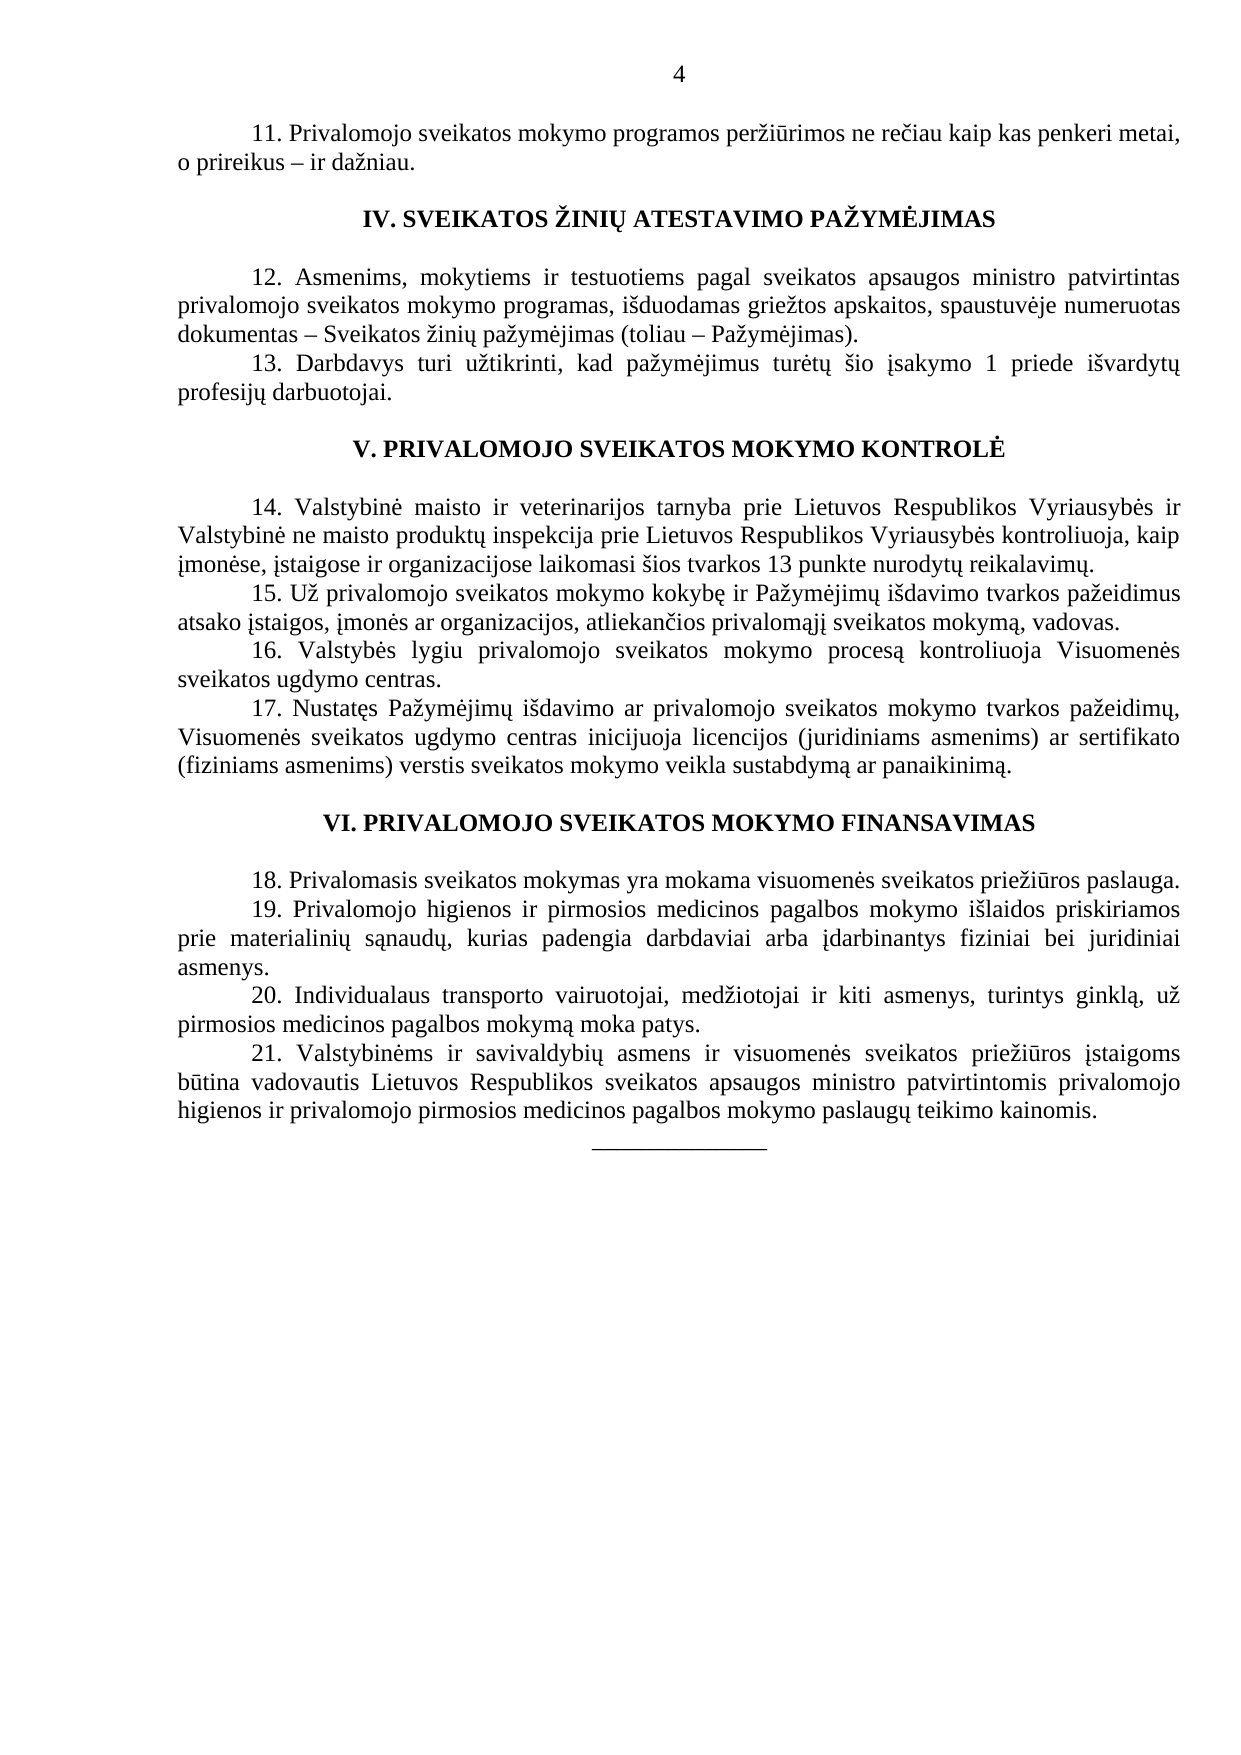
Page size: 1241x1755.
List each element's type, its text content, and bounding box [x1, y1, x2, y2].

text 12. Asmenims, mokytiems ir testuotiems pagal sveikatos apsaugos ministro patvirtintas privalomojo sveikatos mokymo programas, išduodamas griežtos apskaitos, spaustuvėje numeruotas dokumentas – Sveikatos žinių pažymėjimas (toliau – Pažymėjimas). [177, 262, 1181, 348]
text 19. Privalomojo higienos ir pirmosios medicinos pagalbos mokymo išlaidos priskiriamos prie materialinių sąnaudų, kurias padengia darbdaviai arba įdarbinantys fiziniai bei juridiniai asmenys. [177, 894, 1181, 981]
text 21. Valstybinėms ir savivaldybių asmens ir visuomenės sveikatos priežiūros įstaigoms būtina vadovautis Lietuvos Respublikos sveikatos apsaugos ministro patvirtintomis privalomojo higienos ir privalomojo pirmosios medicinos pagalbos mokymo paslaugų teikimo kainomis. [177, 1038, 1181, 1124]
text 17. Nustatęs Pažymėjimų išdavimo ar privalomojo sveikatos mokymo tvarkos pažeidimų, Visuomenės sveikatos ugdymo centras inicijuoja licencijos (juridiniams asmenims) ar sertifikato (fiziniams asmenims) verstis sveikatos mokymo veikla sustabdymą ar panaikinimą. [177, 693, 1181, 779]
text IV. Sveikatos žinių atestavimo pažymėjimas [177, 204, 1181, 233]
text 15. Už privalomojo sveikatos mokymo kokybę ir Pažymėjimų išdavimo tvarkos pažeidimus atsako įstaigos, įmonės ar organizacijos, atliekančios privalomąjį sveikatos mokymą, vadovas. [177, 578, 1181, 636]
text 14. Valstybinė maisto ir veterinarijos tarnyba prie Lietuvos Respublikos Vyriausybės ir Valstybinė ne maisto produktų inspekcija prie Lietuvos Respublikos Vyriausybės kontroliuoja, kaip įmonėse, įstaigose ir organizacijose laikomasi šios tvarkos 13 punkte nurodytų reikalavimų. [177, 492, 1181, 578]
text 11. Privalomojo sveikatos mokymo programos peržiūrimos ne rečiau kaip kas penkeri metai, o prireikus – ir dažniau. [177, 118, 1181, 176]
text ______________ [177, 1124, 1181, 1153]
text V. Privalomojo sveikatos mokymo KONTROLĖ [177, 434, 1181, 463]
text 13. Darbdavys turi užtikrinti, kad pažymėjimus turėtų šio įsakymo 1 priede išvardytų profesijų darbuotojai. [177, 348, 1181, 406]
text 16. Valstybės lygiu privalomojo sveikatos mokymo procesą kontroliuoja Visuomenės sveikatos ugdymo centras. [177, 636, 1181, 693]
text 20. Individualaus transporto vairuotojai, medžiotojai ir kiti asmenys, turintys ginklą, už pirmosios medicinos pagalbos mokymą moka patys. [177, 981, 1181, 1038]
text 18. Privalomasis sveikatos mokymas yra mokama visuomenės sveikatos priežiūros paslauga. [177, 866, 1181, 894]
text VI. Privalomojo sveikatos mokymo finansavimas [177, 808, 1181, 837]
